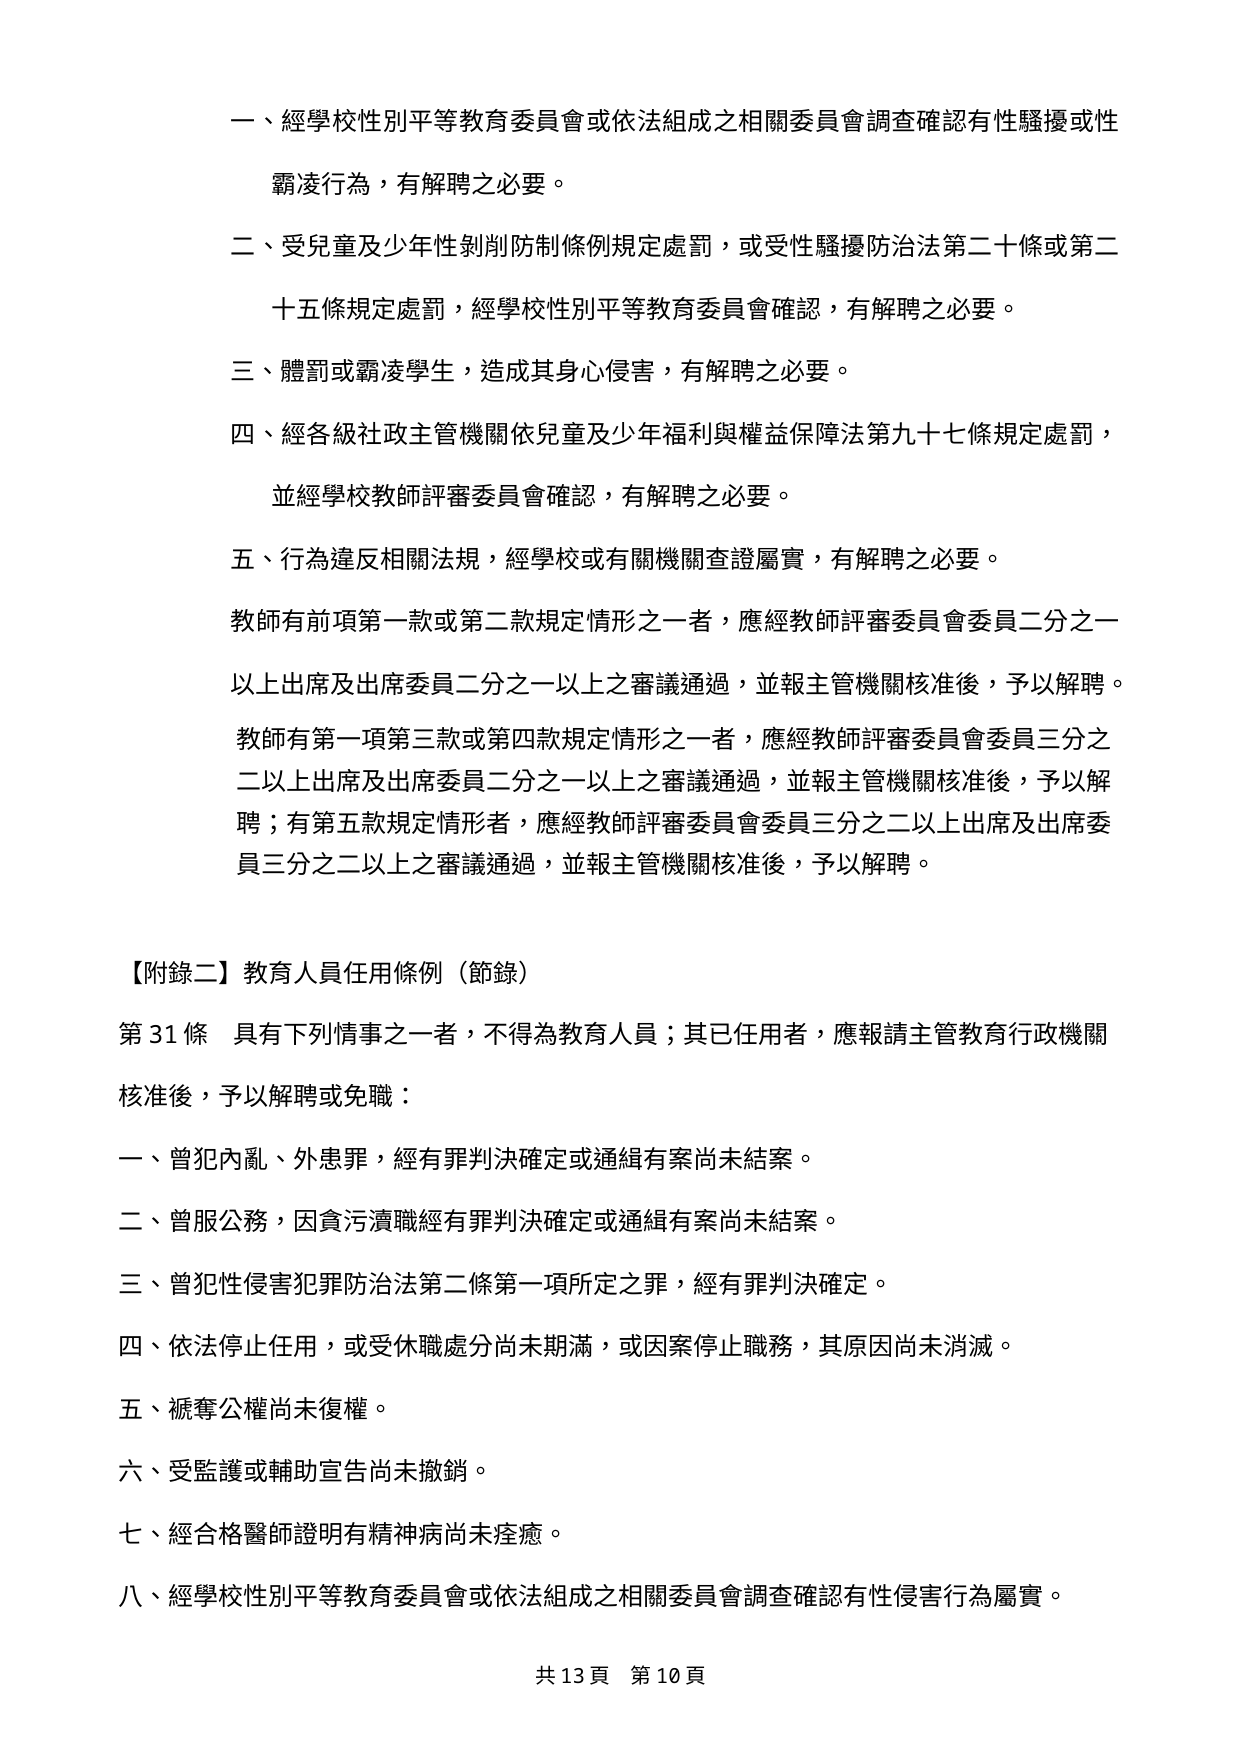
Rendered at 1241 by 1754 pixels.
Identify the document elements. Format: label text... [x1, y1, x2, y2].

text 七、經合格醫師證明有精神病尚未痊癒。 [118, 1491, 1122, 1553]
text 二、受兒童及少年性剝削防制條例規定處罰，或受性騷擾防治法第二十條或第二十五條規定處罰，經學校性別平等教育委員會確認，有解聘之必要。 [230, 203, 1122, 328]
text 五、行為違反相關法規，經學校或有關機關查證屬實，有解聘之必要。 [230, 516, 1122, 578]
text 教師有前項第一款或第二款規定情形之一者，應經教師評審委員會委員二分之一以上出席及出席委員二分之一以上之審議通過，並報主管機關核准後，予以解聘。 [230, 578, 1122, 703]
text 六、受監護或輔助宣告尚未撤銷。 [118, 1428, 1122, 1491]
text 第31條 具有下列情事之一者，不得為教育人員；其已任用者，應報請主管教育行政機關核准後，予以解聘或免職： [118, 991, 1122, 1116]
text 三、體罰或霸凌學生，造成其身心侵害，有解聘之必要。 [230, 328, 1122, 391]
text 八、經學校性別平等教育委員會或依法組成之相關委員會調查確認有性侵害行為屬實。 [118, 1553, 1122, 1616]
text 五、褫奪公權尚未復權。 [118, 1366, 1122, 1428]
text 四、經各級社政主管機關依兒童及少年福利與權益保障法第九十七條規定處罰，並經學校教師評審委員會確認，有解聘之必要。 [230, 391, 1122, 516]
text 【附錄二】教育人員任用條例（節錄） [118, 949, 1122, 991]
text 四、依法停止任用，或受休職處分尚未期滿，或因案停止職務，其原因尚未消滅。 [118, 1303, 1122, 1366]
text 一、曾犯內亂、外患罪，經有罪判決確定或通緝有案尚未結案。 [118, 1116, 1122, 1178]
text 二、曾服公務，因貪污瀆職經有罪判決確定或通緝有案尚未結案。 [118, 1178, 1122, 1241]
text 教師有第一項第三款或第四款規定情形之一者，應經教師評審委員會委員三分之二以上出席及出席委員二分之一以上之審議通過，並報主管機關核准後，予以解聘；有第五款規定情形者，應經教師評審委員會委員三分之二以上出席及出席委員三分之二以上之審議通過，並報主管機關核准後，予以解聘。 [236, 716, 1122, 882]
text 三、曾犯性侵害犯罪防治法第二條第一項所定之罪，經有罪判決確定。 [118, 1241, 1122, 1303]
text 一、經學校性別平等教育委員會或依法組成之相關委員會調查確認有性騷擾或性霸凌行為，有解聘之必要。 [230, 78, 1122, 203]
